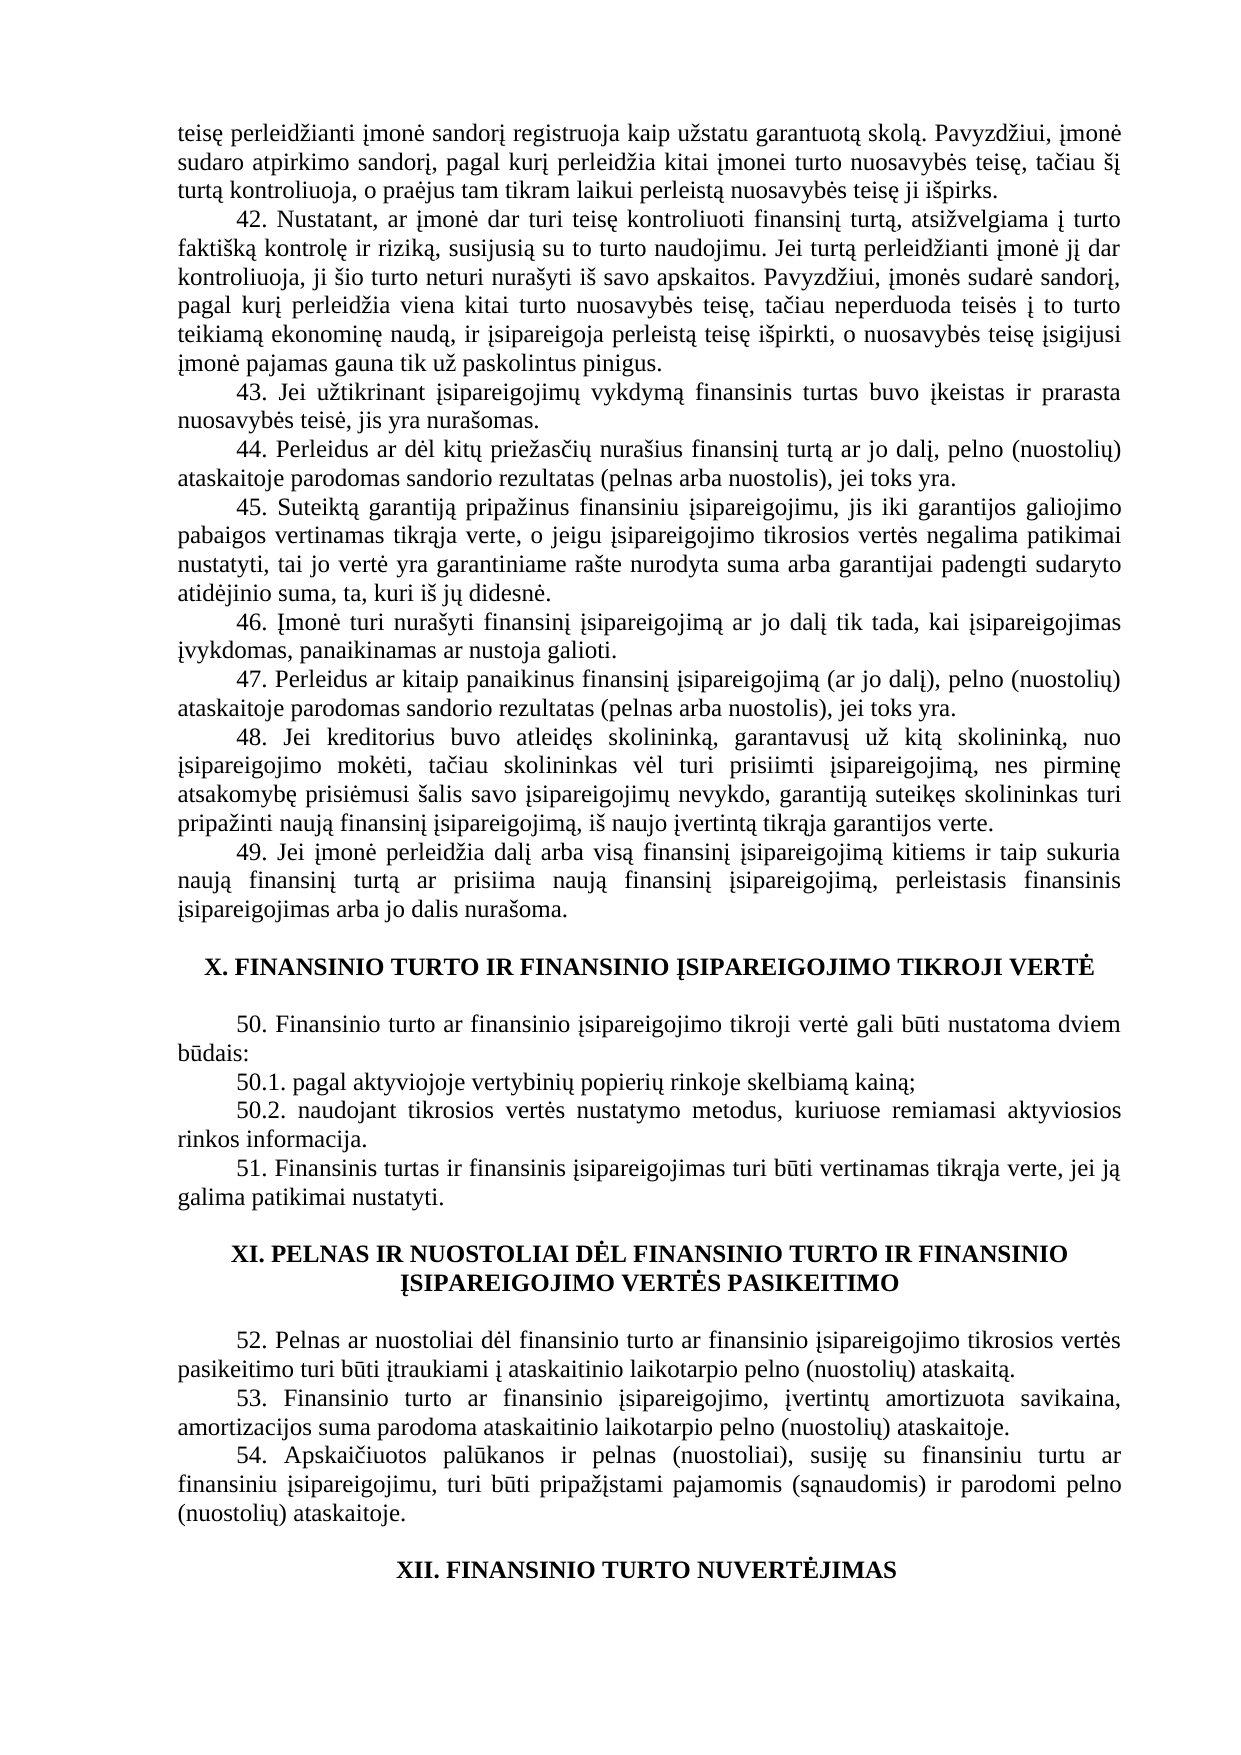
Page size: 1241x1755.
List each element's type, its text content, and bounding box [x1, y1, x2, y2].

text 47. Perleidus ar kitaip panaikinus finansinį įsipareigojimą (ar jo dalį), pelno (nuostolių) ataskaitoje parodomas sandorio rezultatas (pelnas arba nuostolis), jei toks yra. [177, 664, 1122, 722]
text 50. Finansinio turto ar finansinio įsipareigojimo tikroji vertė gali būti nustatoma dviem būdais: [177, 1009, 1122, 1067]
text 44. Perleidus ar dėl kitų priežasčių nurašius finansinį turtą ar jo dalį, pelno (nuostolių) ataskaitoje parodomas sandorio rezultatas (pelnas arba nuostolis), jei toks yra. [177, 434, 1122, 492]
text 43. Jei užtikrinant įsipareigojimų vykdymą finansinis turtas buvo įkeistas ir prarasta nuosavybės teisė, jis yra nurašomas. [177, 377, 1122, 434]
text 50.1. pagal aktyviojoje vertybinių popierių rinkoje skelbiamą kainą; [177, 1067, 1122, 1096]
text XI. Pelnas ir nuostoliai DĖL FINANSINIO TURTO IR FINANSINIO ĮSIPAREIGOJIMO vertĖS PASIKEITIMO [177, 1239, 1122, 1297]
text 48. Jei kreditorius buvo atleidęs skolininką, garantavusį už kitą skolininką, nuo įsipareigojimo mokėti, tačiau skolininkas vėl turi prisiimti įsipareigojimą, nes pirminę atsakomybę prisiėmusi šalis savo įsipareigojimų nevykdo, garantiją suteikęs skolininkas turi pripažinti naują finansinį įsipareigojimą, iš naujo įvertintą tikrąja garantijos verte. [177, 722, 1122, 837]
text 49. Jei įmonė perleidžia dalį arba visą finansinį įsipareigojimą kitiems ir taip sukuria naują finansinį turtą ar prisiima naują finansinį įsipareigojimą, perleistasis finansinis įsipareigojimas arba jo dalis nurašoma. [177, 837, 1122, 923]
text 54. Apskaičiuotos palūkanos ir pelnas (nuostoliai), susiję su finansiniu turtu ar finansiniu įsipareigojimu, turi būti pripažįstami pajamomis (sąnaudomis) ir parodomi pelno (nuostolių) ataskaitoje. [177, 1441, 1122, 1527]
text 45. Suteiktą garantiją pripažinus finansiniu įsipareigojimu, jis iki garantijos galiojimo pabaigos vertinamas tikrąja verte, o jeigu įsipareigojimo tikrosios vertės negalima patikimai nustatyti, tai jo vertė yra garantiniame rašte nurodyta suma arba garantijai padengti sudaryto atidėjinio suma, ta, kuri iš jų didesnė. [177, 492, 1122, 607]
text 53. Finansinio turto ar finansinio įsipareigojimo, įvertintų amortizuota savikaina, amortizacijos suma parodoma ataskaitinio laikotarpio pelno (nuostolių) ataskaitoje. [177, 1383, 1122, 1441]
text 51. Finansinis turtas ir finansinis įsipareigojimas turi būti vertinamas tikrąja verte, jei ją galima patikimai nustatyti. [177, 1153, 1122, 1211]
text 50.2. naudojant tikrosios vertės nustatymo metodus, kuriuose remiamasi aktyviosios rinkos informacija. [177, 1096, 1122, 1153]
text 52. Pelnas ar nuostoliai dėl finansinio turto ar finansinio įsipareigojimo tikrosios vertės pasikeitimo turi būti įtraukiami į ataskaitinio laikotarpio pelno (nuostolių) ataskaitą. [177, 1326, 1122, 1383]
text 42. Nustatant, ar įmonė dar turi teisę kontroliuoti finansinį turtą, atsižvelgiama į turto faktišką kontrolę ir riziką, susijusią su to turto naudojimu. Jei turtą perleidžianti įmonė jį dar kontroliuoja, ji šio turto neturi nurašyti iš savo apskaitos. Pavyzdžiui, įmonės sudarė sandorį, pagal kurį perleidžia viena kitai turto nuosavybės teisę, tačiau neperduoda teisės į to turto teikiamą ekonominę naudą, ir įsipareigoja perleistą teisę išpirkti, o nuosavybės teisę įsigijusi įmonė pajamas gauna tik už paskolintus pinigus. [177, 204, 1122, 377]
text 46. Įmonė turi nurašyti finansinį įsipareigojimą ar jo dalį tik tada, kai įsipareigojimas įvykdomas, panaikinamas ar nustoja galioti. [177, 607, 1122, 664]
text teisę perleidžianti įmonė sandorį registruoja kaip užstatu garantuotą skolą. Pavyzdžiui, įmonė sudaro atpirkimo sandorį, pagal kurį perleidžia kitai įmonei turto nuosavybės teisę, tačiau šį turtą kontroliuoja, o praėjus tam tikram laikui perleistą nuosavybės teisę ji išpirks. [177, 118, 1122, 204]
text X. FinansinIO TURTO IR FINANSINIO ĮSIPAREIGOJIMO tikroji vertė [177, 952, 1122, 981]
text XII. Finansinio turto NUVERTĖJIMAS [177, 1556, 1122, 1584]
